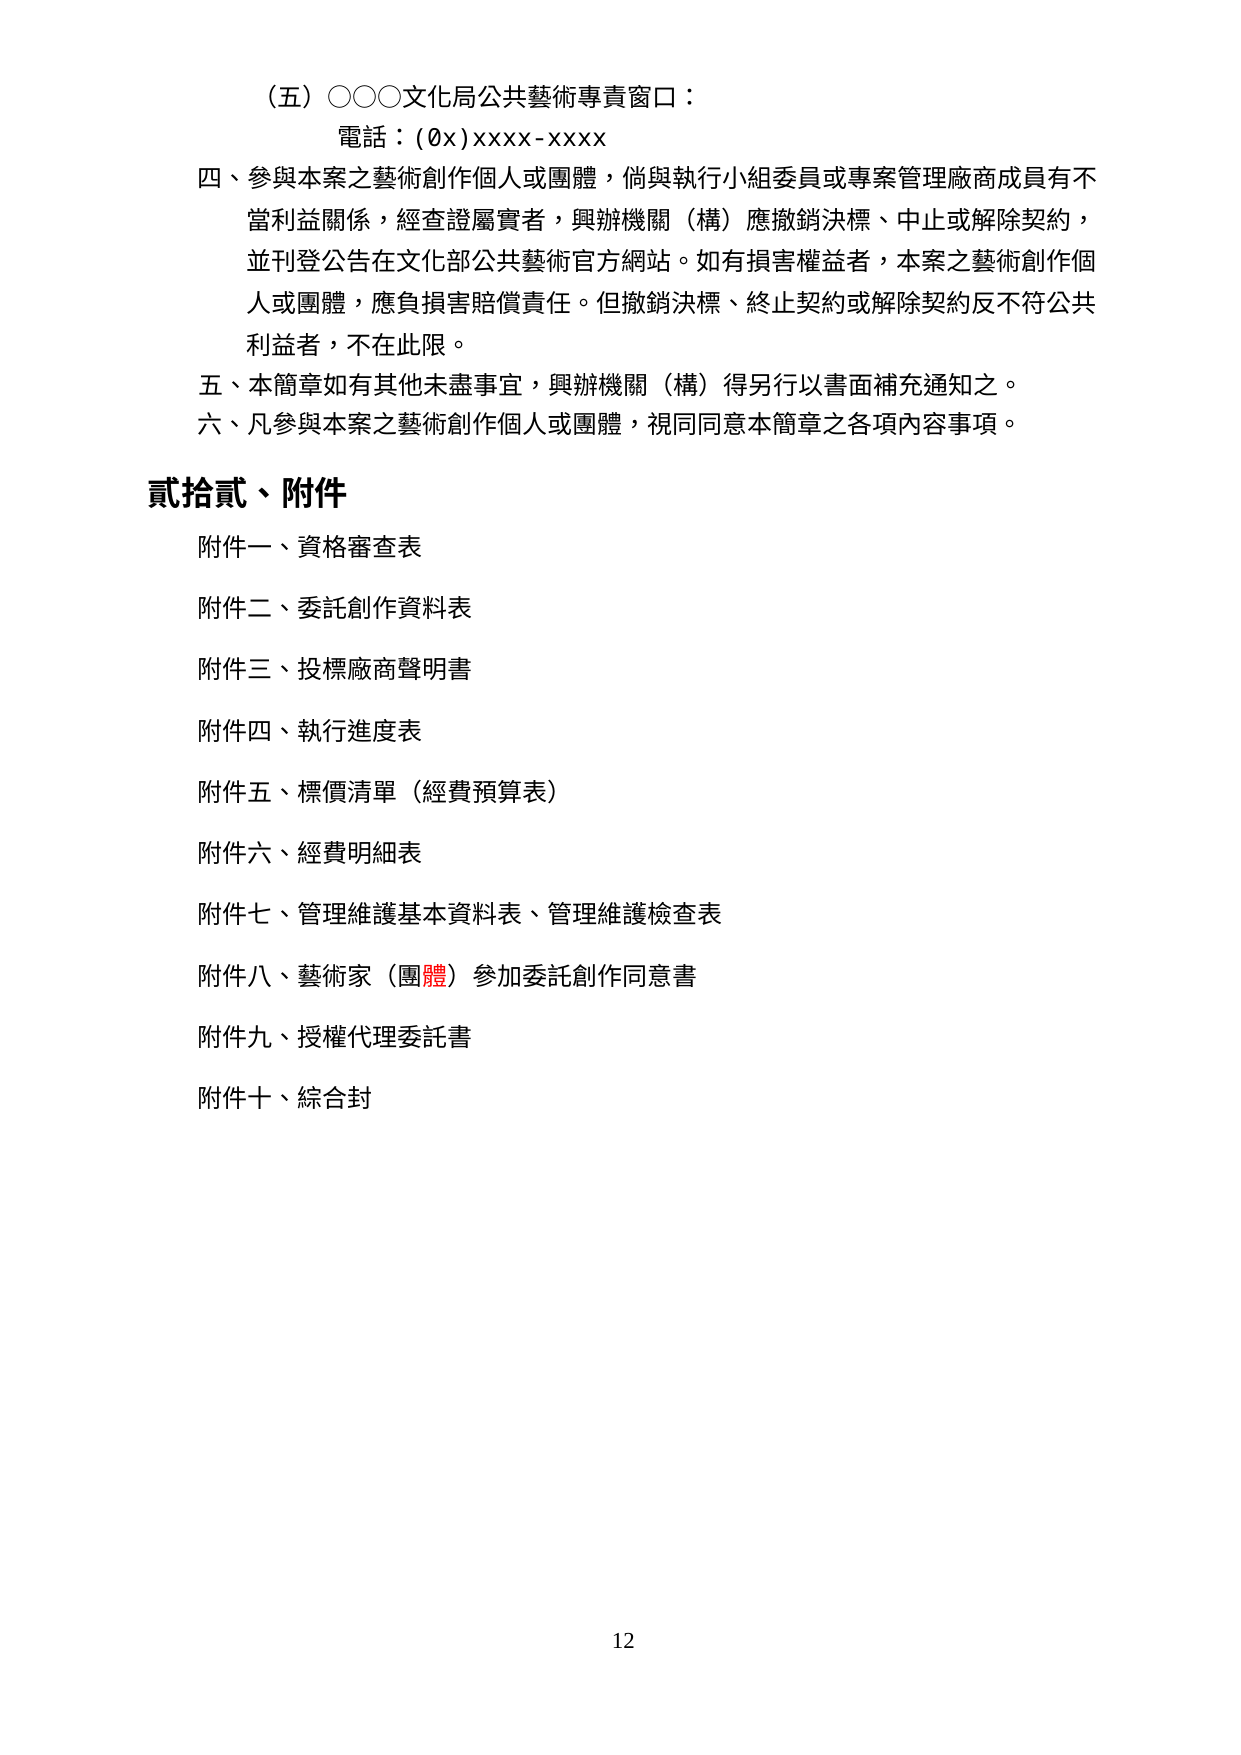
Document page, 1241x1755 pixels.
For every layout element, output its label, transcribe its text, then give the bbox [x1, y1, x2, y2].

text 六、凡參與本案之藝術創作個人或團體，視同同意本簡章之各項內容事項。 [148, 402, 1098, 442]
text 附件四、執行進度表 [148, 711, 1098, 747]
text （五）○○○文化局公共藝術專責窗口： [148, 75, 1098, 114]
text 附件二、委託創作資料表 [148, 589, 1098, 625]
text 附件六、經費明細表 [148, 834, 1098, 870]
text 五、本簡章如有其他未盡事宜，興辦機關（構）得另行以書面補充通知之。 [198, 362, 1098, 402]
text 附件一、資格審查表 [148, 527, 1098, 564]
text 附件七、管理維護基本資料表、管理維護檢查表 [148, 895, 1098, 931]
text 附件八、藝術家（團體）參加委託創作同意書 [148, 956, 1098, 992]
text 四、參與本案之藝術創作個人或團體，倘與執行小組委員或專案管理廠商成員有不當利益關係，經查證屬實者，興辦機關（構）應撤銷決標、中止或解除契約，並刊登公告在文化部公共藝術官方網站。如有損害權益者，本案之藝術創作個人或團體，應負損害賠償責任。但撤銷決標、終止契約或解除契約反不符公共利益者，不在此限。 [198, 154, 1098, 362]
text 附件九、授權代理委託書 [148, 1017, 1098, 1054]
text 附件三、投標廠商聲明書 [148, 650, 1098, 686]
text 貳拾貳、附件 [148, 467, 1098, 515]
text 附件十、綜合封 [148, 1079, 1098, 1115]
text 電話：(0x)xxxx-xxxx [187, 114, 1098, 154]
text 附件五、標價清單（經費預算表） [148, 772, 1098, 809]
